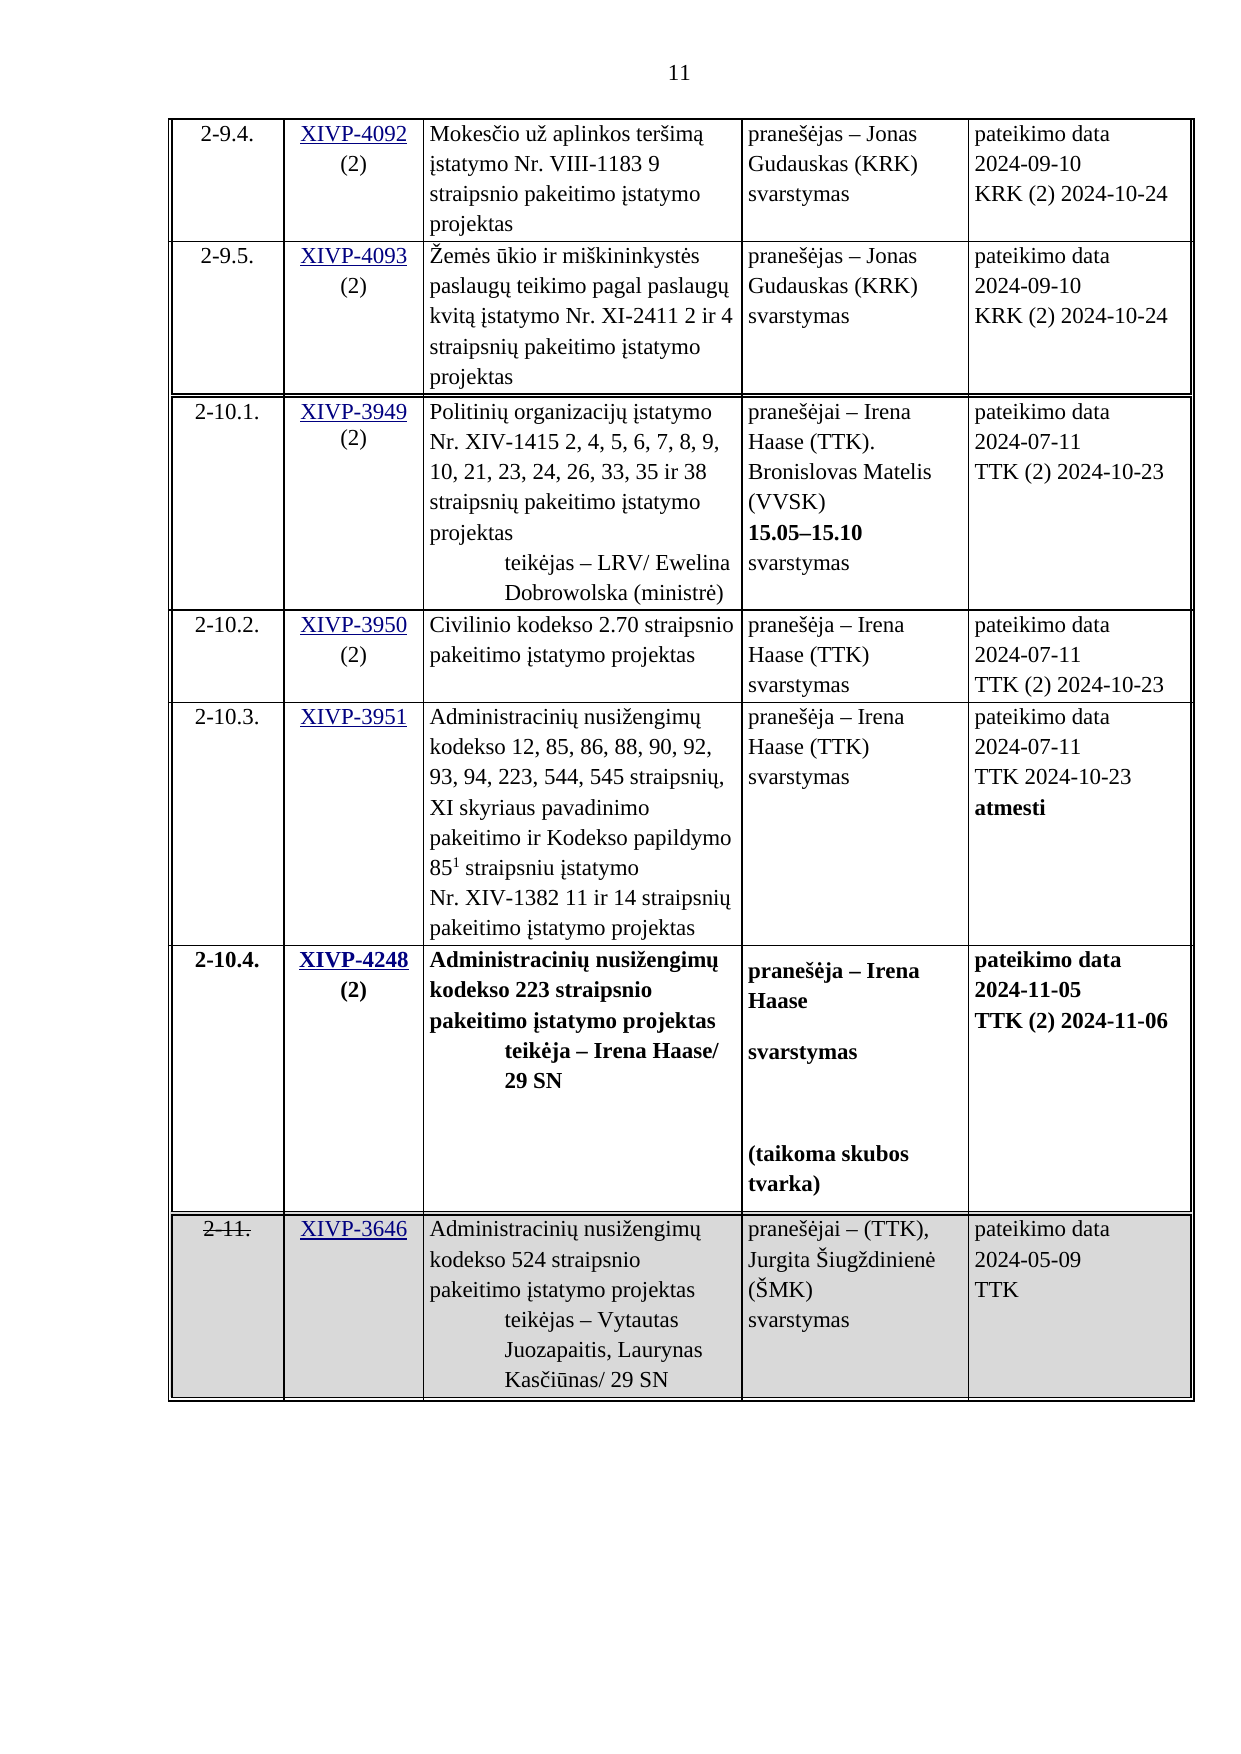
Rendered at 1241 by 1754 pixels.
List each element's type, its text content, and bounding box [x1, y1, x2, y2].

table_cell XIVP-4248 (2) [285, 946, 423, 1211]
table_cell 2-10.1. [173, 398, 283, 609]
table_cell pateikimo data 2024-09-10 KRK (2) 2024-10-24 [969, 242, 1190, 393]
table_cell pranešėjas – Jonas Gudauskas (KRK) svarstymas [743, 120, 968, 241]
table_cell pranešėja – Irena Haase (TTK) svarstymas [743, 703, 968, 945]
table_cell [1195, 1211, 1240, 1397]
table_cell 2-9.4. [173, 120, 283, 241]
table_cell [1195, 393, 1240, 609]
table_cell [1195, 945, 1240, 1211]
table_cell XIVP-4093 (2) [285, 242, 423, 393]
table_cell [1195, 701, 1240, 945]
table_cell 2-9.5. [173, 242, 283, 393]
table_cell [1195, 609, 1240, 701]
table_cell 2-10.2. [173, 611, 283, 701]
table_cell Administracinių nusižengimų kodekso 223 straipsnio pakeitimo įstatymo projektas teikėja – Irena Haase/ 29 SN [424, 946, 741, 1211]
table_cell [1195, 241, 1240, 393]
table_cell Politinių organizacijų įstatymo Nr. XIV-1415 2, 4, 5, 6, 7, 8, 9, 10, 21, 23, 24, 26, 33, 35 ir 38 straipsnių pakeitimo įstatymo projektas teikėjas – LRV/ Ewelina Dobrowolska (ministrė) [424, 398, 741, 609]
table_cell pateikimo data 2024-05-09 TTK [969, 1216, 1190, 1397]
table_cell Mokesčio už aplinkos teršimą įstatymo Nr. VIII-1183 9 straipsnio pakeitimo įstatymo projektas [424, 120, 741, 241]
table_cell pateikimo data 2024-11-05 TTK (2) 2024-11-06 [969, 946, 1190, 1211]
table_cell XIVP-3646 [285, 1216, 423, 1397]
table_cell XIVP-3950 (2) [285, 611, 423, 701]
table_cell 2-10.4. [173, 946, 283, 1211]
table_cell 2-11. [173, 1216, 283, 1397]
table_cell Žemės ūkio ir miškininkystės paslaugų teikimo pagal paslaugų kvitą įstatymo Nr. XI-2411 2 ir 4 straipsnių pakeitimo įstatymo projektas [424, 242, 741, 393]
table_cell pateikimo data 2024-07-11 TTK (2) 2024-10-23 [969, 398, 1190, 609]
table_cell Civilinio kodekso 2.70 straipsnio pakeitimo įstatymo projektas [424, 611, 741, 701]
table_cell pranešėjai – Irena Haase (TTK). Bronislovas Matelis (VVSK) 15.05–15.10 svarstymas [743, 398, 968, 609]
table_cell pateikimo data 2024-07-11 TTK 2024-10-23 atmesti [969, 703, 1190, 945]
table_cell 2-10.3. [173, 703, 283, 945]
table_cell pranešėjai – (TTK), Jurgita Šiugždinienė (ŠMK) svarstymas [743, 1216, 968, 1397]
table_cell pateikimo data 2024-09-10 KRK (2) 2024-10-24 [969, 120, 1190, 241]
table_cell XIVP-4092 (2) [285, 120, 423, 241]
table_cell XIVP-3949 (2) [285, 398, 423, 609]
table_cell Administracinių nusižengimų kodekso 524 straipsnio pakeitimo įstatymo projektas teikėjas – Vytautas Juozapaitis, Laurynas Kasčiūnas/ 29 SN [424, 1216, 741, 1397]
table_cell pateikimo data 2024-07-11 TTK (2) 2024-10-23 [969, 611, 1190, 701]
table_cell XIVP-3951 [285, 703, 423, 945]
table_cell [1195, 118, 1240, 241]
table_cell pranešėjas – Jonas Gudauskas (KRK) svarstymas [743, 242, 968, 393]
table_cell pranešėja – Irena Haase svarstymas (taikoma skubos tvarka) [743, 946, 968, 1211]
table_cell pranešėja – Irena Haase (TTK) svarstymas [743, 611, 968, 701]
table_cell Administracinių nusižengimų kodekso 12, 85, 86, 88, 90, 92, 93, 94, 223, 544, 545 straipsnių, XI skyriaus pavadinimo pakeitimo ir Kodekso papildymo 851 straipsniu įstatymo Nr. XIV-1382 11 ir 14 straipsnių pakeitimo įstatymo projektas [424, 703, 741, 945]
